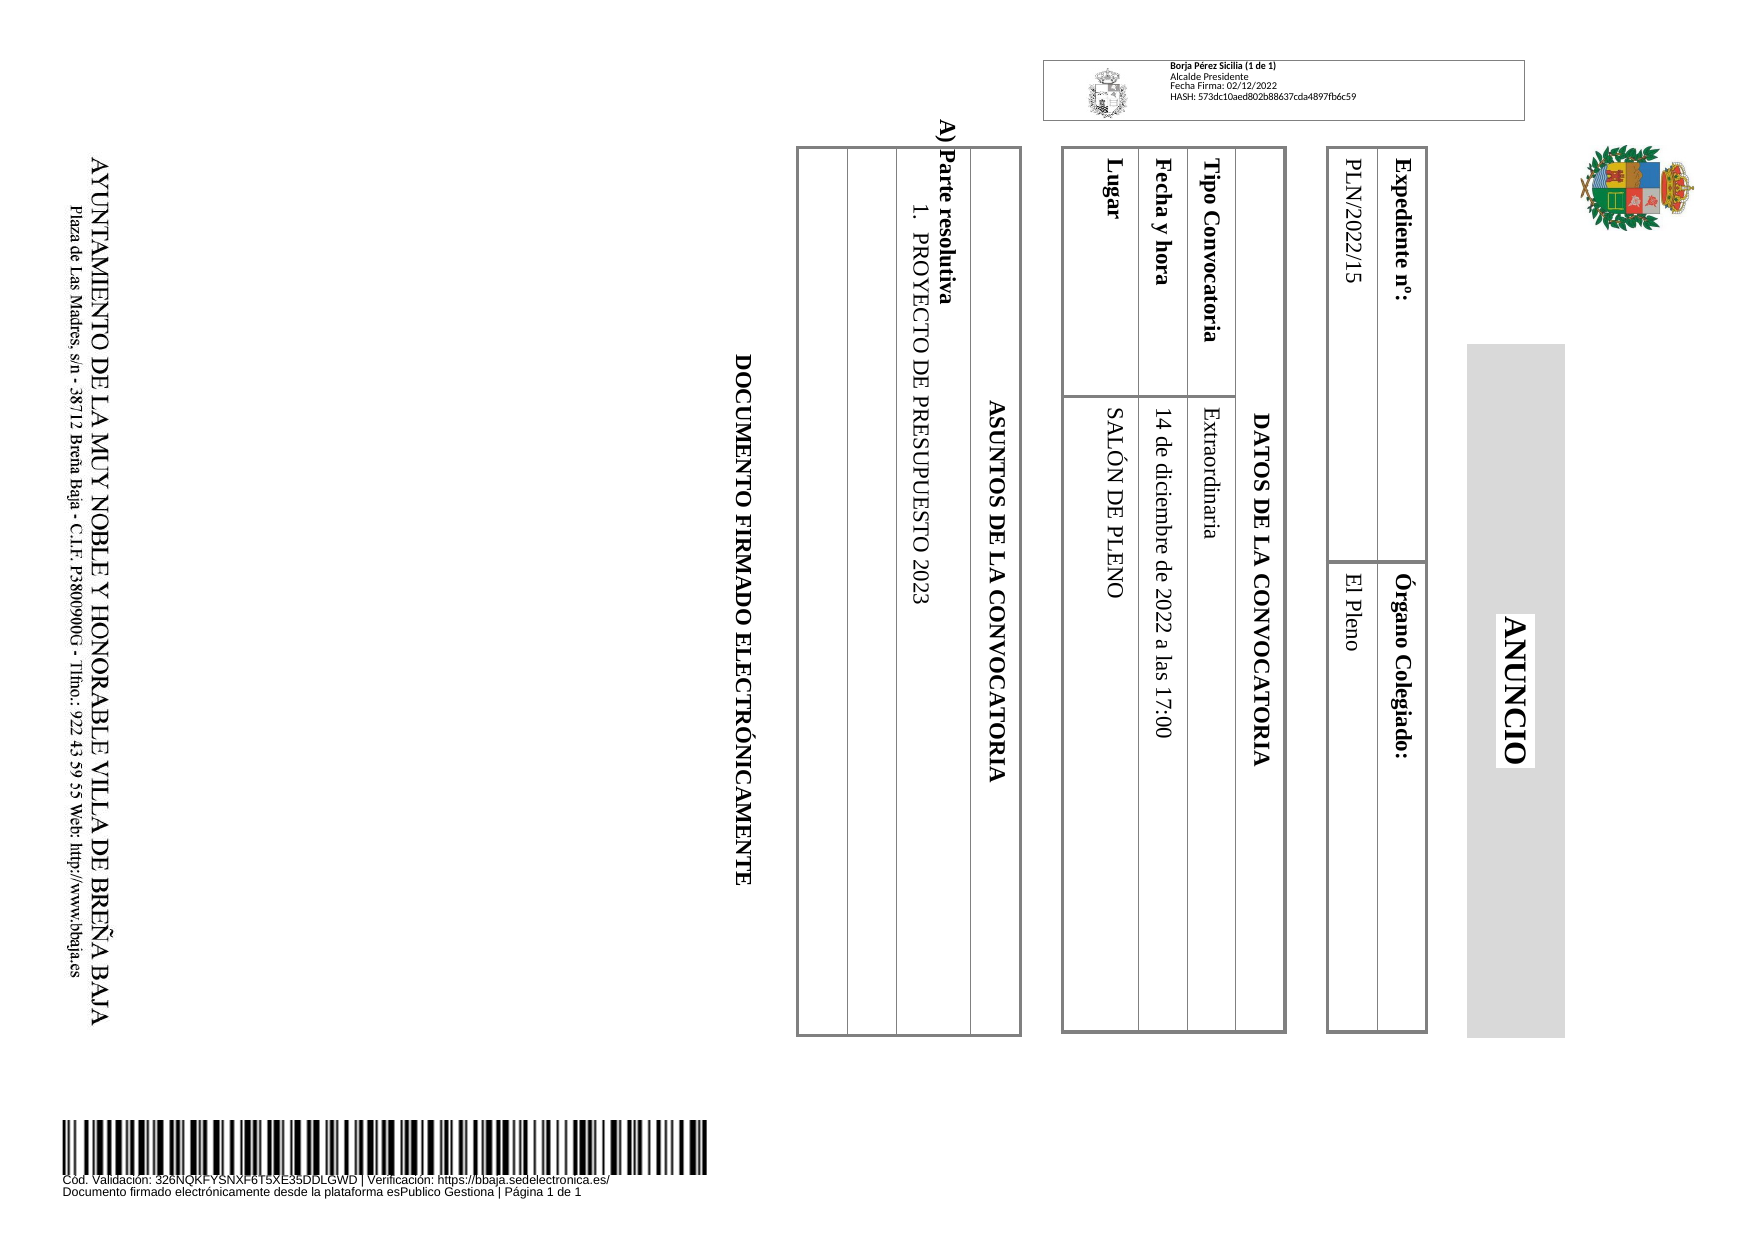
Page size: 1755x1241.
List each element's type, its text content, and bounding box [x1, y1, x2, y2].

table_cell Extraordinaria [1188, 398, 1235, 1030]
table_header DATOS DE LA CONVOCATORIA [1236, 149, 1283, 1030]
table_header ASUNTOS DE LA CONVOCATORIA [971, 149, 1019, 1033]
table_header Lugar [1064, 149, 1138, 394]
table_header Parte resolutiva PROYECTO DE PRESUPUESTO 2023 [897, 149, 970, 1033]
table_header [799, 149, 847, 1033]
table_cell 14 de diciembre de 2022 a las 17:00 [1139, 398, 1187, 1030]
table_cell SALÓN DE PLENO [1064, 398, 1138, 1030]
text DOCUMENTO FIRMADO ELECTRÓNICAMENTE [731, 354, 757, 888]
table_header PLN/2022/15 [1329, 149, 1377, 560]
table_header Fecha y hora [1139, 149, 1187, 394]
table_cell El Pleno [1329, 564, 1377, 1030]
table_header Expediente nº: [1378, 149, 1425, 560]
text ANUNCIO [1498, 617, 1534, 768]
table_header Tipo Convocatoria [1188, 149, 1235, 394]
table_cell Órgano Colegiado: [1378, 564, 1425, 1030]
text Cód. Validación: 326NQKFYSNXF6T5XE35DDLGWD | Verificación: https://bbaja.sedelectronica.es/ Documento firmado electrónicamente desde la plataforma esPublico Gestiona | Página 1 de 1 [62, 1175, 672, 1199]
table_header [848, 149, 896, 1033]
